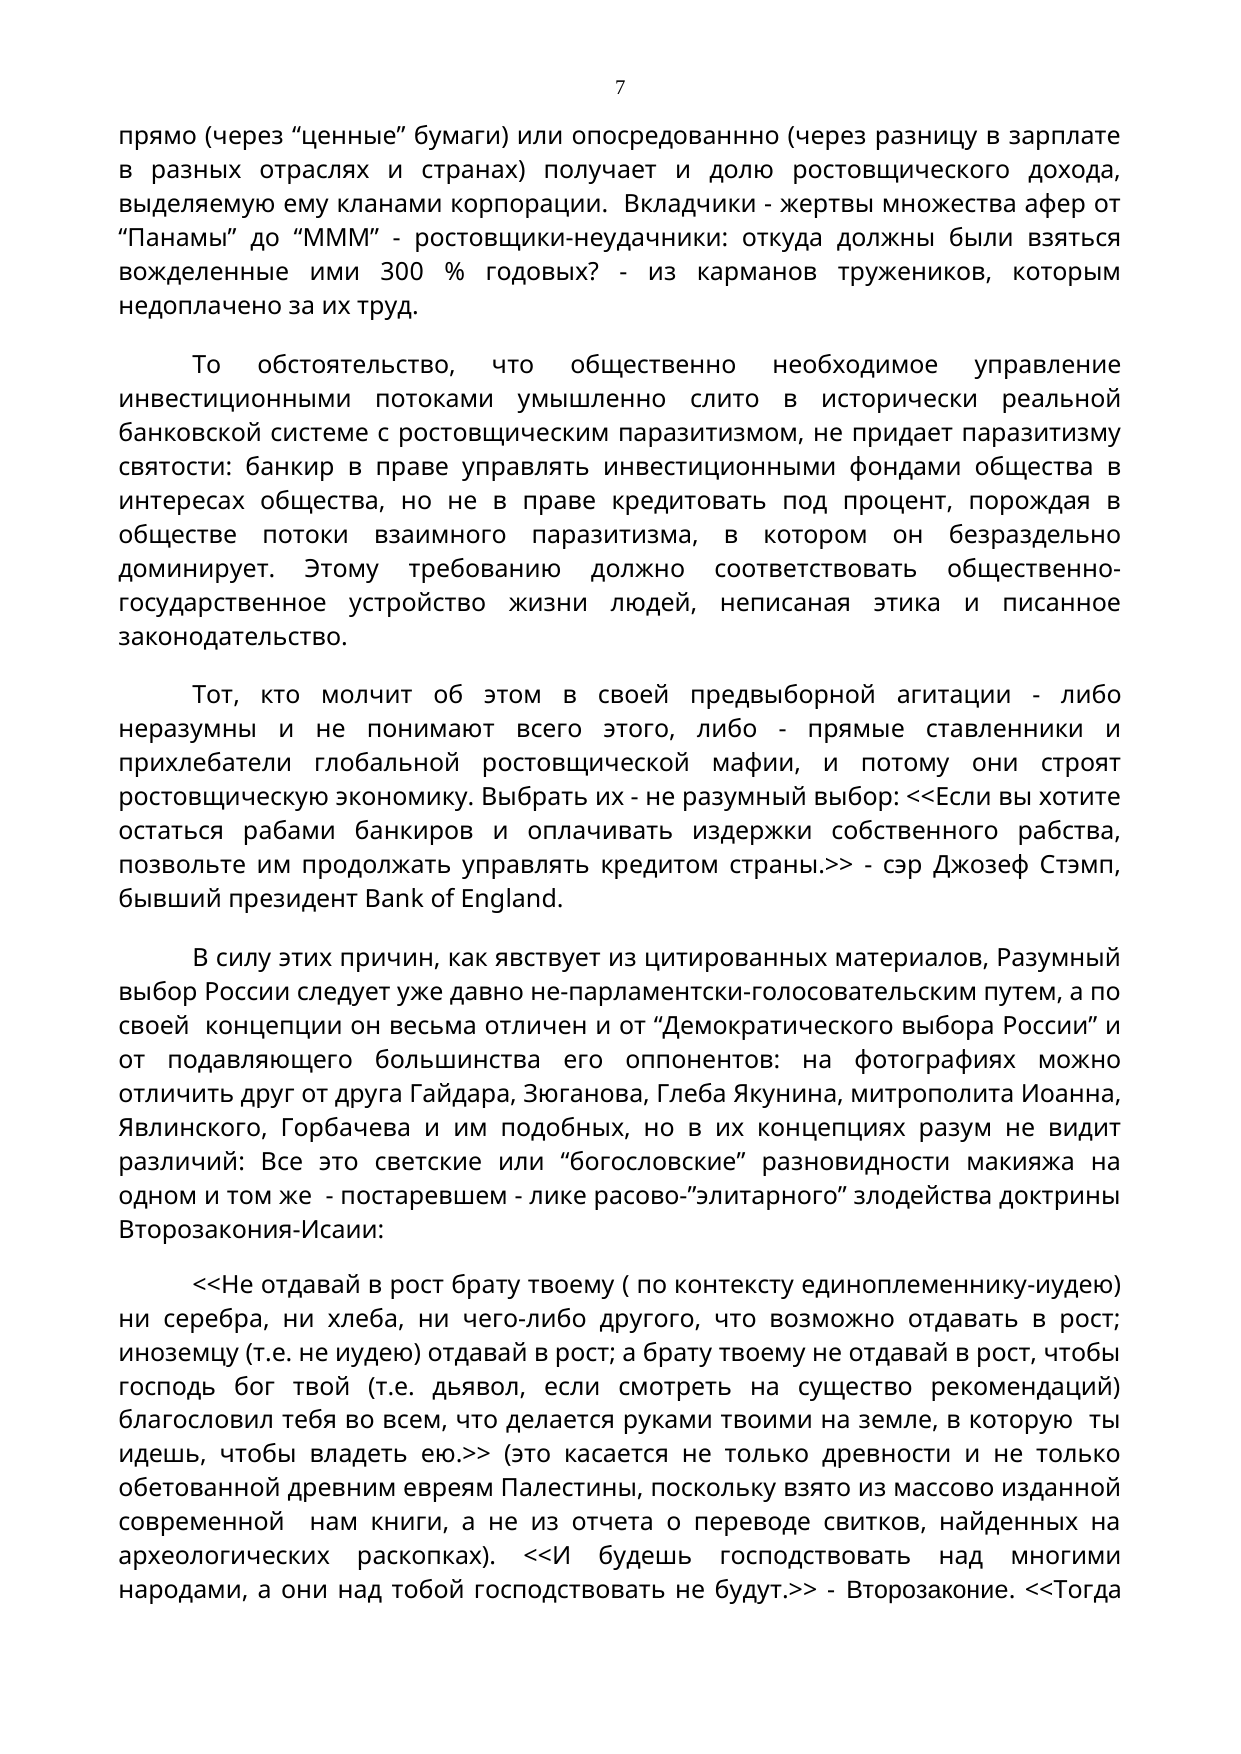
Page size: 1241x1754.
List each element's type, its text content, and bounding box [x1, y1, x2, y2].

text В силу этих причин, как явствует из цитированных материалов, Разумный выбор России следует уже давно не-парламентски-голосовательским путем, а по своей концепции он весьма отличен и от “Демократического выбора России” и от подавляющего большинства его оппонентов: на фотографиях можно отличить друг от друга Гайдара, Зюганова, Глеба Якунина, митрополита Иоанна, Явлинского, Горбачева и им подобных, но в их концепциях разум не видит различий: Все это светские или “богословские” разновидности макияжа на одном и том же - постаревшем - лике расово-”элитарного” злодейства доктрины Второзакония-Исаии: [118, 940, 1122, 1246]
text <<Не отдавай в рост брату твоему ( по контексту единоплеменнику-иудею) ни серебра, ни хлеба, ни чего-либо другого, что возможно отдавать в рост; иноземцу (т.е. не иудею) отдавай в рост; а брату твоему не отдавай в рост, чтобы господь бог твой (т.е. дьявол, если смотреть на существо рекомендаций) благословил тебя во всем, что делается руками твоими на земле, в которую ты идешь, чтобы владеть ею.>> (это касается не только древности и не только обетованной древним евреям Палестины, поскольку взято из массово изданной современной нам книги, а не из отчета о переводе свитков, найденных на археологических раскопках). <<И будешь господствовать над многими народами, а они над тобой господствовать не будут.>> - Второзаконие. <<Тогда [118, 1267, 1122, 1606]
text прямо (через “ценные” бумаги) или опосредованнно (через разницу в зарплате в разных отраслях и странах) получает и долю ростовщического дохода, выделяемую ему кланами корпорации. Вкладчики - жертвы множества афер от “Панамы” до “МММ” - ростовщики-неудачники: откуда должны были взяться вожделенные ими 300 % годовых? - из карманов тружеников, которым недоплачено за их труд. [118, 118, 1122, 322]
text То обстоятельство, что общественно необходимое управление инвестиционными потоками умышленно слито в исторически реальной банковской системе с ростовщическим паразитизмом, не придает паразитизму святости: банкир в праве управлять инвестиционными фондами общества в интересах общества, но не в праве кредитовать под процент, порождая в обществе потоки взаимного паразитизма, в котором он безраздельно доминирует. Этому требованию должно соответствовать общественно-государственное устройство жизни людей, неписаная этика и писанное законодательство. [118, 347, 1122, 652]
text Тот, кто молчит об этом в своей предвыборной агитации - либо неразумны и не понимают всего этого, либо - прямые ставленники и прихлебатели глобальной ростовщической мафии, и потому они строят ростовщическую экономику. Выбрать их - не разумный выбор: <<Если вы хотите остаться рабами банкиров и оплачивать издержки собственного рабства, позвольте им продолжать управлять кредитом страны.>> - сэр Джозеф Стэмп, бывший президент Bank of England. [118, 677, 1122, 915]
